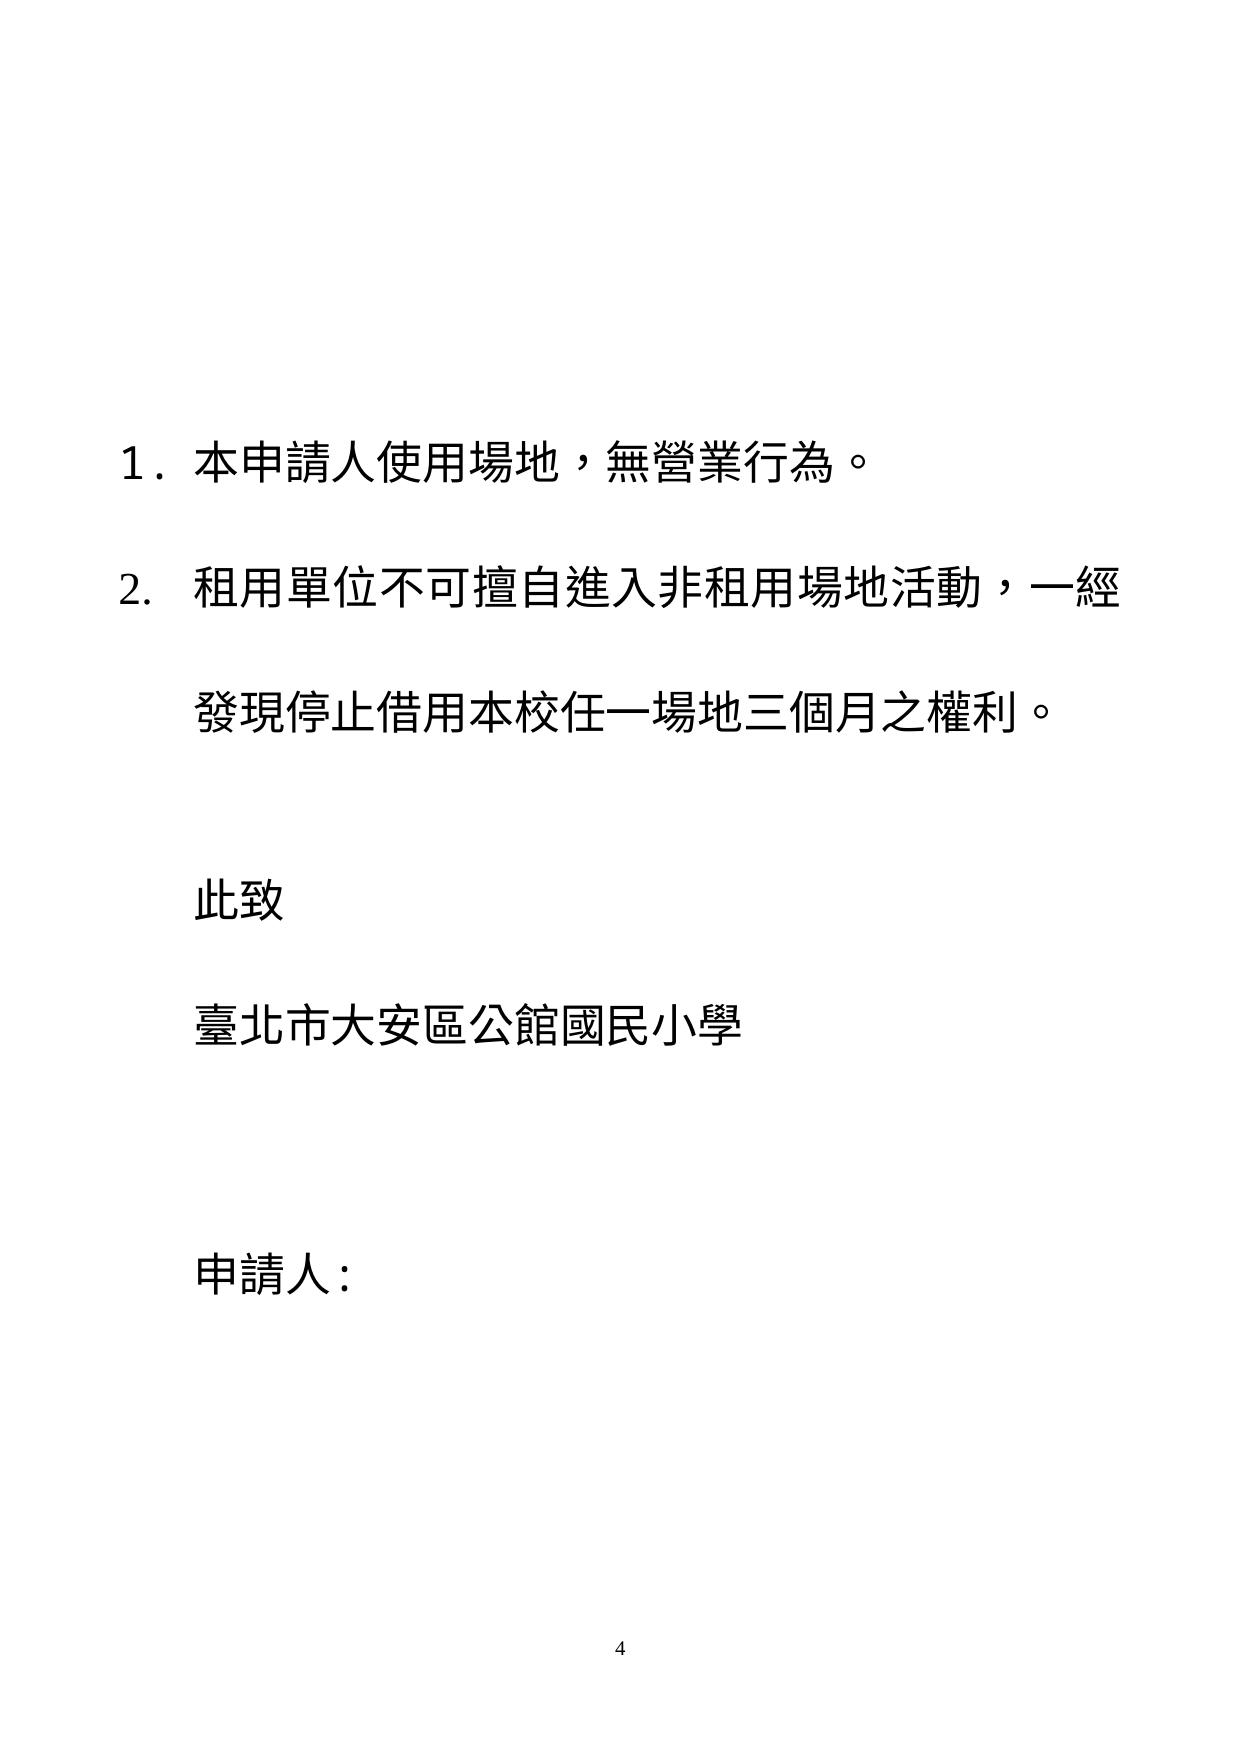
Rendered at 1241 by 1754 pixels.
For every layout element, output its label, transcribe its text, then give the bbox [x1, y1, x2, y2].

text 臺北市大安區公館國民小學 [193, 949, 1122, 1074]
list 本申請人使用場地，無營業行為。 [118, 387, 1122, 512]
list 租用單位不可擅自進入非租用場地活動，一經發現停止借用本校任一場地三個月之權利。 [118, 512, 1122, 762]
text 申請人: [193, 1199, 1122, 1324]
text 此致 [193, 824, 1122, 949]
